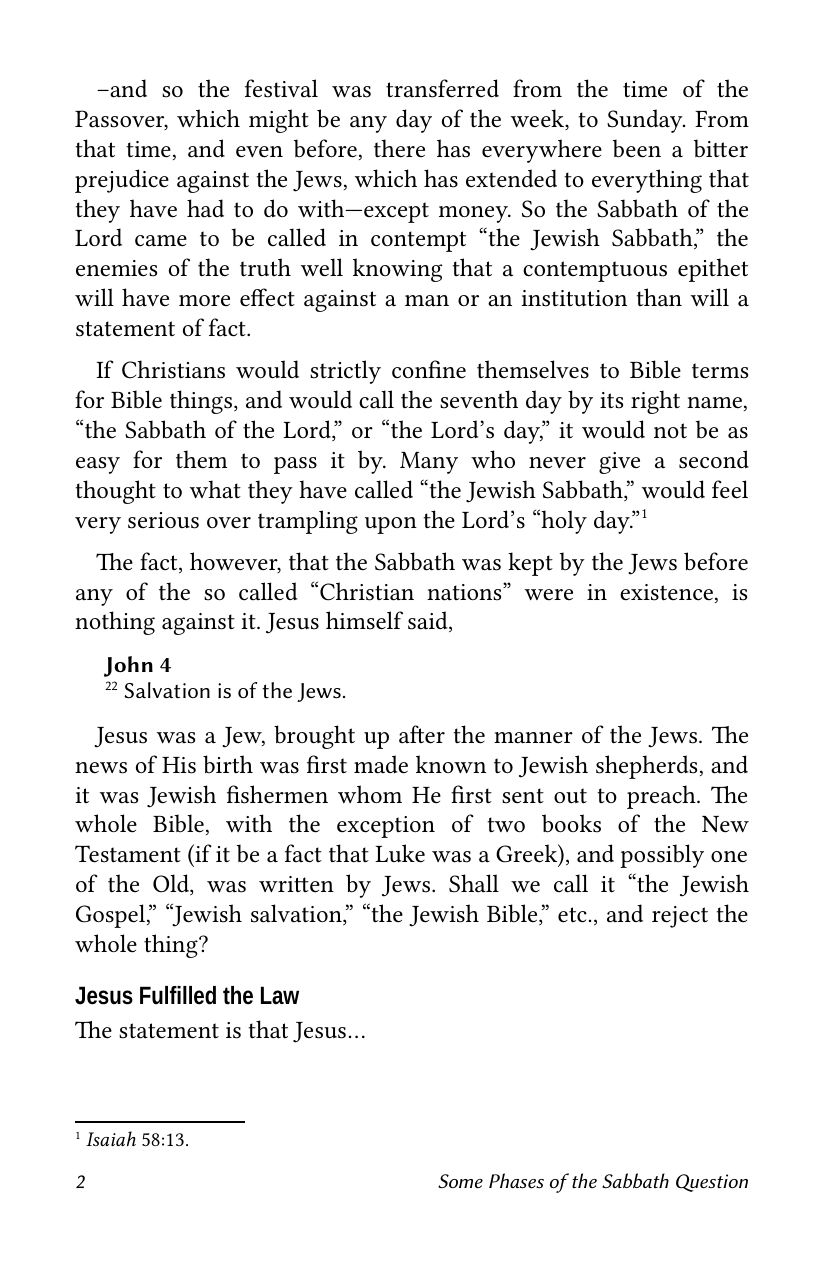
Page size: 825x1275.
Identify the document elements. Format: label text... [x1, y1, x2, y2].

text If Christians would strictly confine themselves to Bible terms for Bible things, and would call the seventh day by its right name, “the Sabbath of the Lord,” or “the Lord’s day,” it would not be as easy for them to pass it by. Many who never give a second thought to what they have called “the Jewish Sabbath,” would feel very serious over trampling upon the Lord’s “holy day.” [75, 356, 750, 534]
text 22 Salvation is of the Jews. [105, 678, 720, 704]
text Isaiah 58:13. [75, 1128, 750, 1152]
subtitle Jesus Fulfilled the Law [75, 981, 750, 1010]
text The statement is that Jesus… [75, 1016, 750, 1044]
text The fact, however, that the Sabbath was kept by the Jews before any of the so called “Christian nations” were in existence, is nothing against it. Jesus himself said, [75, 548, 750, 636]
text John 4 [105, 652, 750, 678]
text –and so the festival was transferred from the time of the Passover, which might be any day of the week, to Sunday. From that time, and even before, there has everywhere been a bitter prejudice against the Jews, which has extended to everything that they have had to do with—except money. So the Sabbath of the Lord came to be called in contempt “the Jewish Sabbath,” the enemies of the truth well knowing that a contemptuous epithet will have more effect against a man or an institution than will a statement of fact. [75, 75, 750, 343]
text Jesus was a Jew, brought up after the manner of the Jews. The news of His birth was first made known to Jewish shepherds, and it was Jewish fishermen whom He first sent out to preach. The whole Bible, with the exception of two books of the New Testament (if it be a fact that Luke was a Greek), and possibly one of the Old, was written by Jews. Shall we call it “the Jewish Gospel,” “Jewish salvation,” “the Jewish Bible,” etc., and reject the whole thing? [75, 721, 750, 959]
